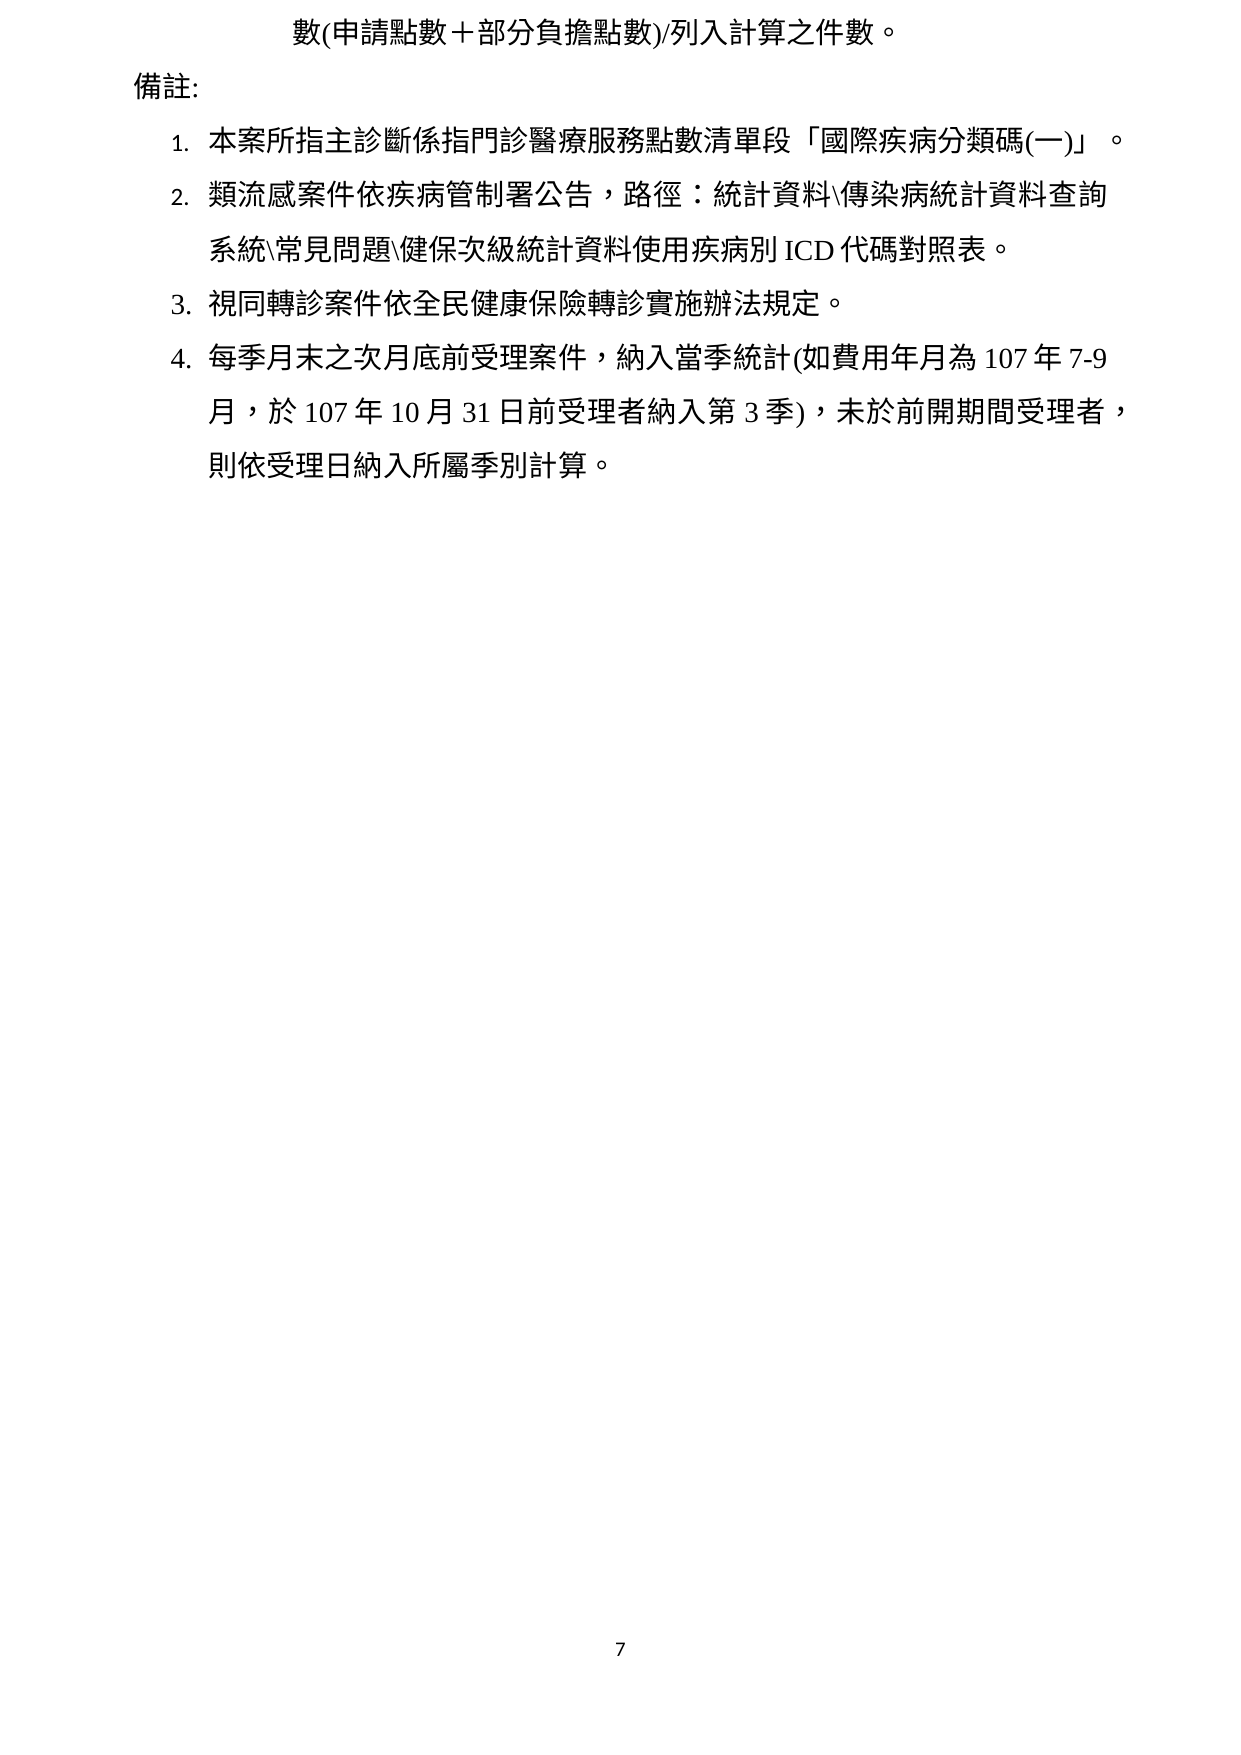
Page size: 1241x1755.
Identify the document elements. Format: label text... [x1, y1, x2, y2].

list 類流感案件依疾病管制署公告，路徑：統計資料\傳染病統計資料查詢系統\常見問題\健保次級統計資料使用疾病別ICD代碼對照表。 [170, 162, 1107, 271]
list 每季月末之次月底前受理案件，納入當季統計(如費用年月為107年7-9月，於107年10月31日前受理者納入第3季)，未於前開期間受理者，則依受理日納入所屬季別計算。 [170, 325, 1107, 487]
text 備註: [133, 54, 1107, 108]
list 數(申請點數＋部分負擔點數)/列入計算之件數。 [197, 0, 1107, 54]
list 本案所指主診斷係指門診醫療服務點數清單段「國際疾病分類碼(一)」。 [170, 108, 1107, 162]
list 視同轉診案件依全民健康保險轉診實施辦法規定。 [170, 271, 1107, 325]
